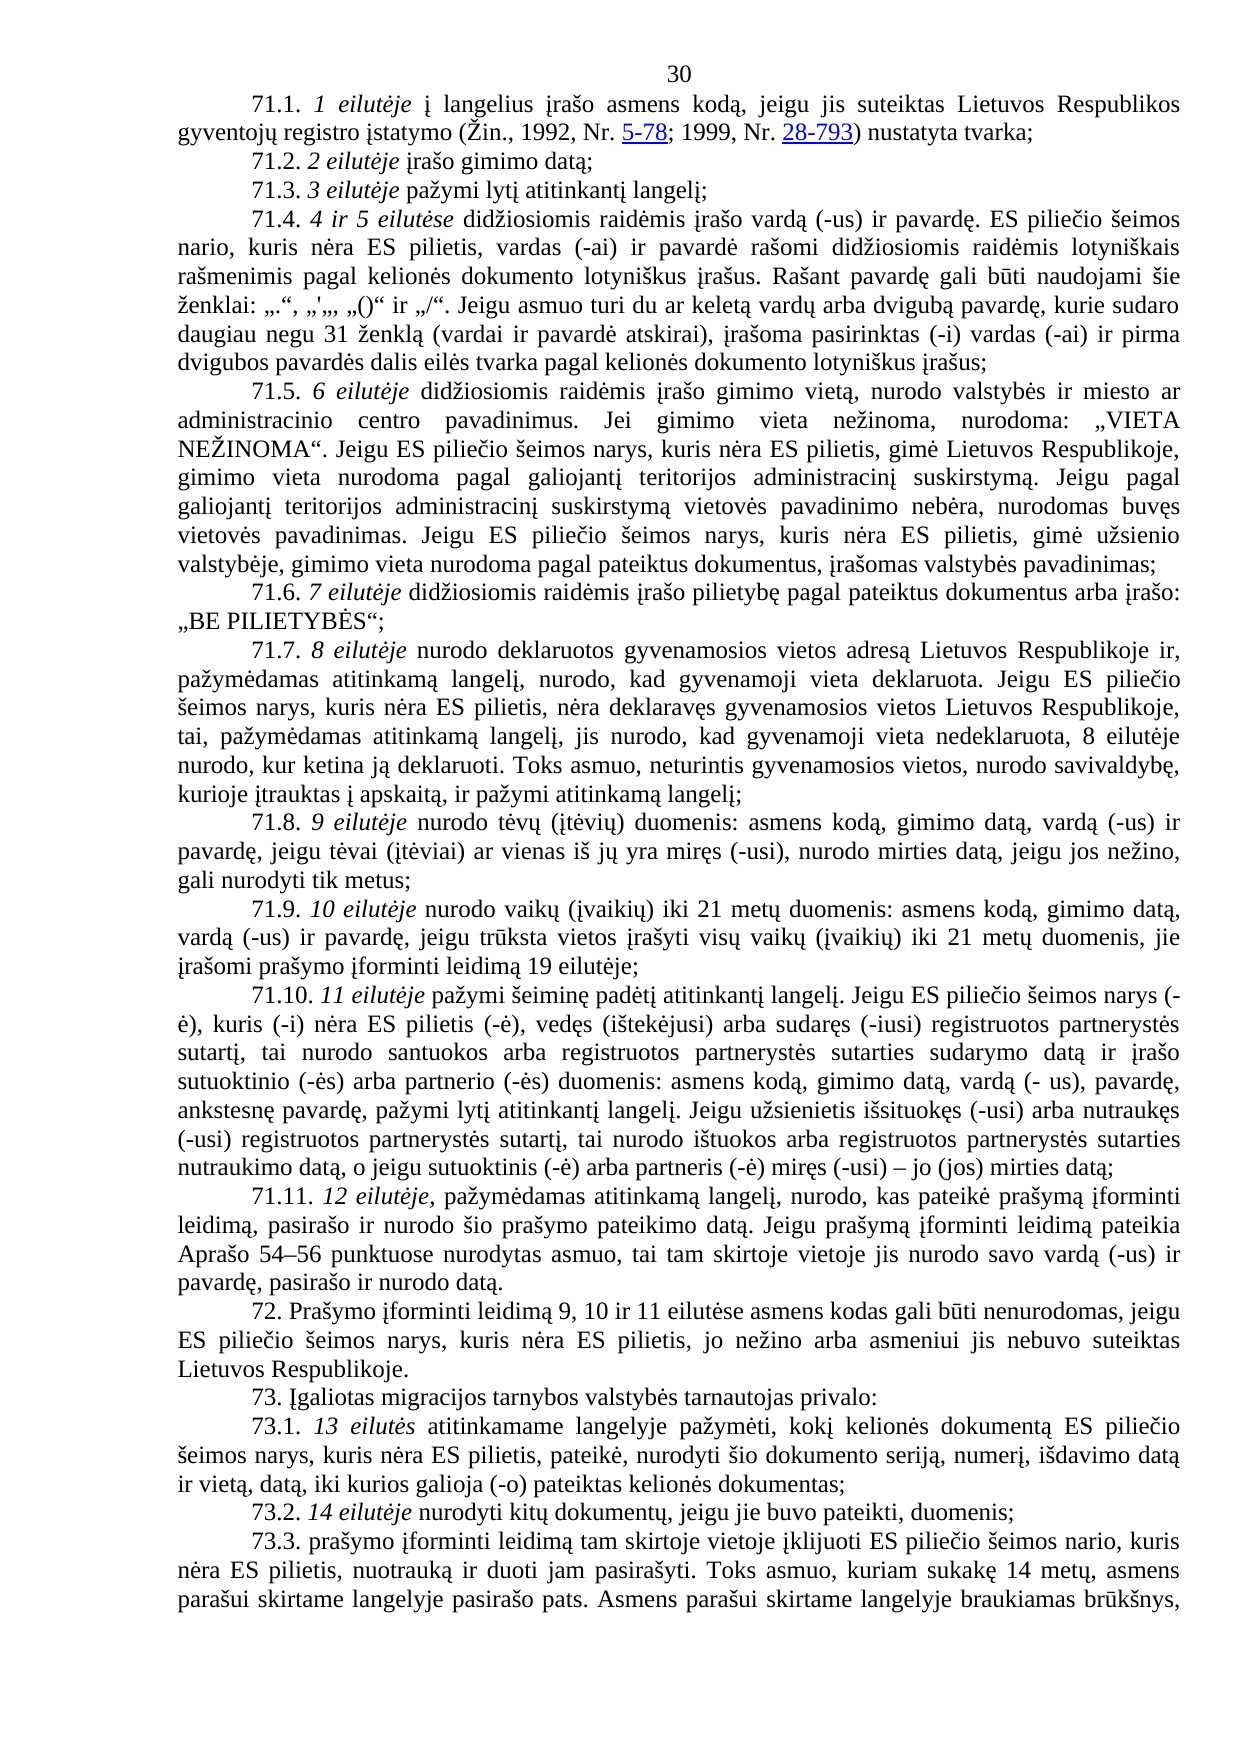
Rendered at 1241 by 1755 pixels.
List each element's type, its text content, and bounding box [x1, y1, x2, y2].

text 73.1. 13 eilutės atitinkamame langelyje pažymėti, kokį kelionės dokumentą ES piliečio šeimos narys, kuris nėra ES pilietis, pateikė, nurodyti šio dokumento seriją, numerį, išdavimo datą ir vietą, datą, iki kurios galioja (-o) pateiktas kelionės dokumentas; [177, 1411, 1181, 1497]
text 71.11. 12 eilutėje, pažymėdamas atitinkamą langelį, nurodo, kas pateikė prašymą įforminti leidimą, pasirašo ir nurodo šio prašymo pateikimo datą. Jeigu prašymą įforminti leidimą pateikia Aprašo 54–56 punktuose nurodytas asmuo, tai tam skirtoje vietoje jis nurodo savo vardą (-us) ir pavardę, pasirašo ir nurodo datą. [177, 1181, 1181, 1296]
text 71.1. 1 eilutėje į langelius įrašo asmens kodą, jeigu jis suteiktas Lietuvos Respublikos gyventojų registro įstatymo (Žin., 1992, Nr. 5-78; 1999, Nr. 28-793) nustatyta tvarka; [177, 89, 1181, 146]
text 73.3. prašymo įforminti leidimą tam skirtoje vietoje įklijuoti ES piliečio šeimos nario, kuris nėra ES pilietis, nuotrauką ir duoti jam pasirašyti. Toks asmuo, kuriam sukakę 14 metų, asmens parašui skirtame langelyje pasirašo pats. Asmens parašui skirtame langelyje braukiamas brūkšnys, [177, 1526, 1181, 1612]
text 73.2. 14 eilutėje nurodyti kitų dokumentų, jeigu jie buvo pateikti, duomenis; [177, 1497, 1181, 1526]
text 71.10. 11 eilutėje pažymi šeiminę padėtį atitinkantį langelį. Jeigu ES piliečio šeimos narys (-ė), kuris (-i) nėra ES pilietis (-ė), vedęs (ištekėjusi) arba sudaręs (-iusi) registruotos partnerystės sutartį, tai nurodo santuokos arba registruotos partnerystės sutarties sudarymo datą ir įrašo sutuoktinio (-ės) arba partnerio (-ės) duomenis: asmens kodą, gimimo datą, vardą (- us), pavardę, ankstesnę pavardę, pažymi lytį atitinkantį langelį. Jeigu užsienietis išsituokęs (-usi) arba nutraukęs (-usi) registruotos partnerystės sutartį, tai nurodo ištuokos arba registruotos partnerystės sutarties nutraukimo datą, o jeigu sutuoktinis (-ė) arba partneris (-ė) miręs (-usi) – jo (jos) mirties datą; [177, 980, 1181, 1181]
text 72. Prašymo įforminti leidimą 9, 10 ir 11 eilutėse asmens kodas gali būti nenurodomas, jeigu ES piliečio šeimos narys, kuris nėra ES pilietis, jo nežino arba asmeniui jis nebuvo suteiktas Lietuvos Respublikoje. [177, 1296, 1181, 1382]
text 71.8. 9 eilutėje nurodo tėvų (įtėvių) duomenis: asmens kodą, gimimo datą, vardą (-us) ir pavardę, jeigu tėvai (įtėviai) ar vienas iš jų yra miręs (-usi), nurodo mirties datą, jeigu jos nežino, gali nurodyti tik metus; [177, 807, 1181, 894]
text 71.7. 8 eilutėje nurodo deklaruotos gyvenamosios vietos adresą Lietuvos Respublikoje ir, pažymėdamas atitinkamą langelį, nurodo, kad gyvenamoji vieta deklaruota. Jeigu ES piliečio šeimos narys, kuris nėra ES pilietis, nėra deklaravęs gyvenamosios vietos Lietuvos Respublikoje, tai, pažymėdamas atitinkamą langelį, jis nurodo, kad gyvenamoji vieta nedeklaruota, 8 eilutėje nurodo, kur ketina ją deklaruoti. Toks asmuo, neturintis gyvenamosios vietos, nurodo savivaldybę, kurioje įtrauktas į apskaitą, ir pažymi atitinkamą langelį; [177, 635, 1181, 807]
text 73. Įgaliotas migracijos tarnybos valstybės tarnautojas privalo: [177, 1382, 1181, 1411]
text 71.5. 6 eilutėje didžiosiomis raidėmis įrašo gimimo vietą, nurodo valstybės ir miesto ar administracinio centro pavadinimus. Jei gimimo vieta nežinoma, nurodoma: „VIETA NEŽINOMA“. Jeigu ES piliečio šeimos narys, kuris nėra ES pilietis, gimė Lietuvos Respublikoje, gimimo vieta nurodoma pagal galiojantį teritorijos administracinį suskirstymą. Jeigu pagal galiojantį teritorijos administracinį suskirstymą vietovės pavadinimo nebėra, nurodomas buvęs vietovės pavadinimas. Jeigu ES piliečio šeimos narys, kuris nėra ES pilietis, gimė užsienio valstybėje, gimimo vieta nurodoma pagal pateiktus dokumentus, įrašomas valstybės pavadinimas; [177, 376, 1181, 577]
text 71.6. 7 eilutėje didžiosiomis raidėmis įrašo pilietybę pagal pateiktus dokumentus arba įrašo: „BE PILIETYBĖS“; [177, 577, 1181, 635]
text 71.2. 2 eilutėje įrašo gimimo datą; [177, 146, 1181, 175]
text 71.4. 4 ir 5 eilutėse didžiosiomis raidėmis įrašo vardą (-us) ir pavardę. ES piliečio šeimos nario, kuris nėra ES pilietis, vardas (-ai) ir pavardė rašomi didžiosiomis raidėmis lotyniškais rašmenimis pagal kelionės dokumento lotyniškus įrašus. Rašant pavardę gali būti naudojami šie ženklai: „.“, „'„, „()“ ir „/“. Jeigu asmuo turi du ar keletą vardų arba dvigubą pavardę, kurie sudaro daugiau negu 31 ženklą (vardai ir pavardė atskirai), įrašoma pasirinktas (-i) vardas (-ai) ir pirma dvigubos pavardės dalis eilės tvarka pagal kelionės dokumento lotyniškus įrašus; [177, 204, 1181, 376]
text 71.3. 3 eilutėje pažymi lytį atitinkantį langelį; [177, 175, 1181, 204]
text 71.9. 10 eilutėje nurodo vaikų (įvaikių) iki 21 metų duomenis: asmens kodą, gimimo datą, vardą (-us) ir pavardę, jeigu trūksta vietos įrašyti visų vaikų (įvaikių) iki 21 metų duomenis, jie įrašomi prašymo įforminti leidimą 19 eilutėje; [177, 894, 1181, 980]
